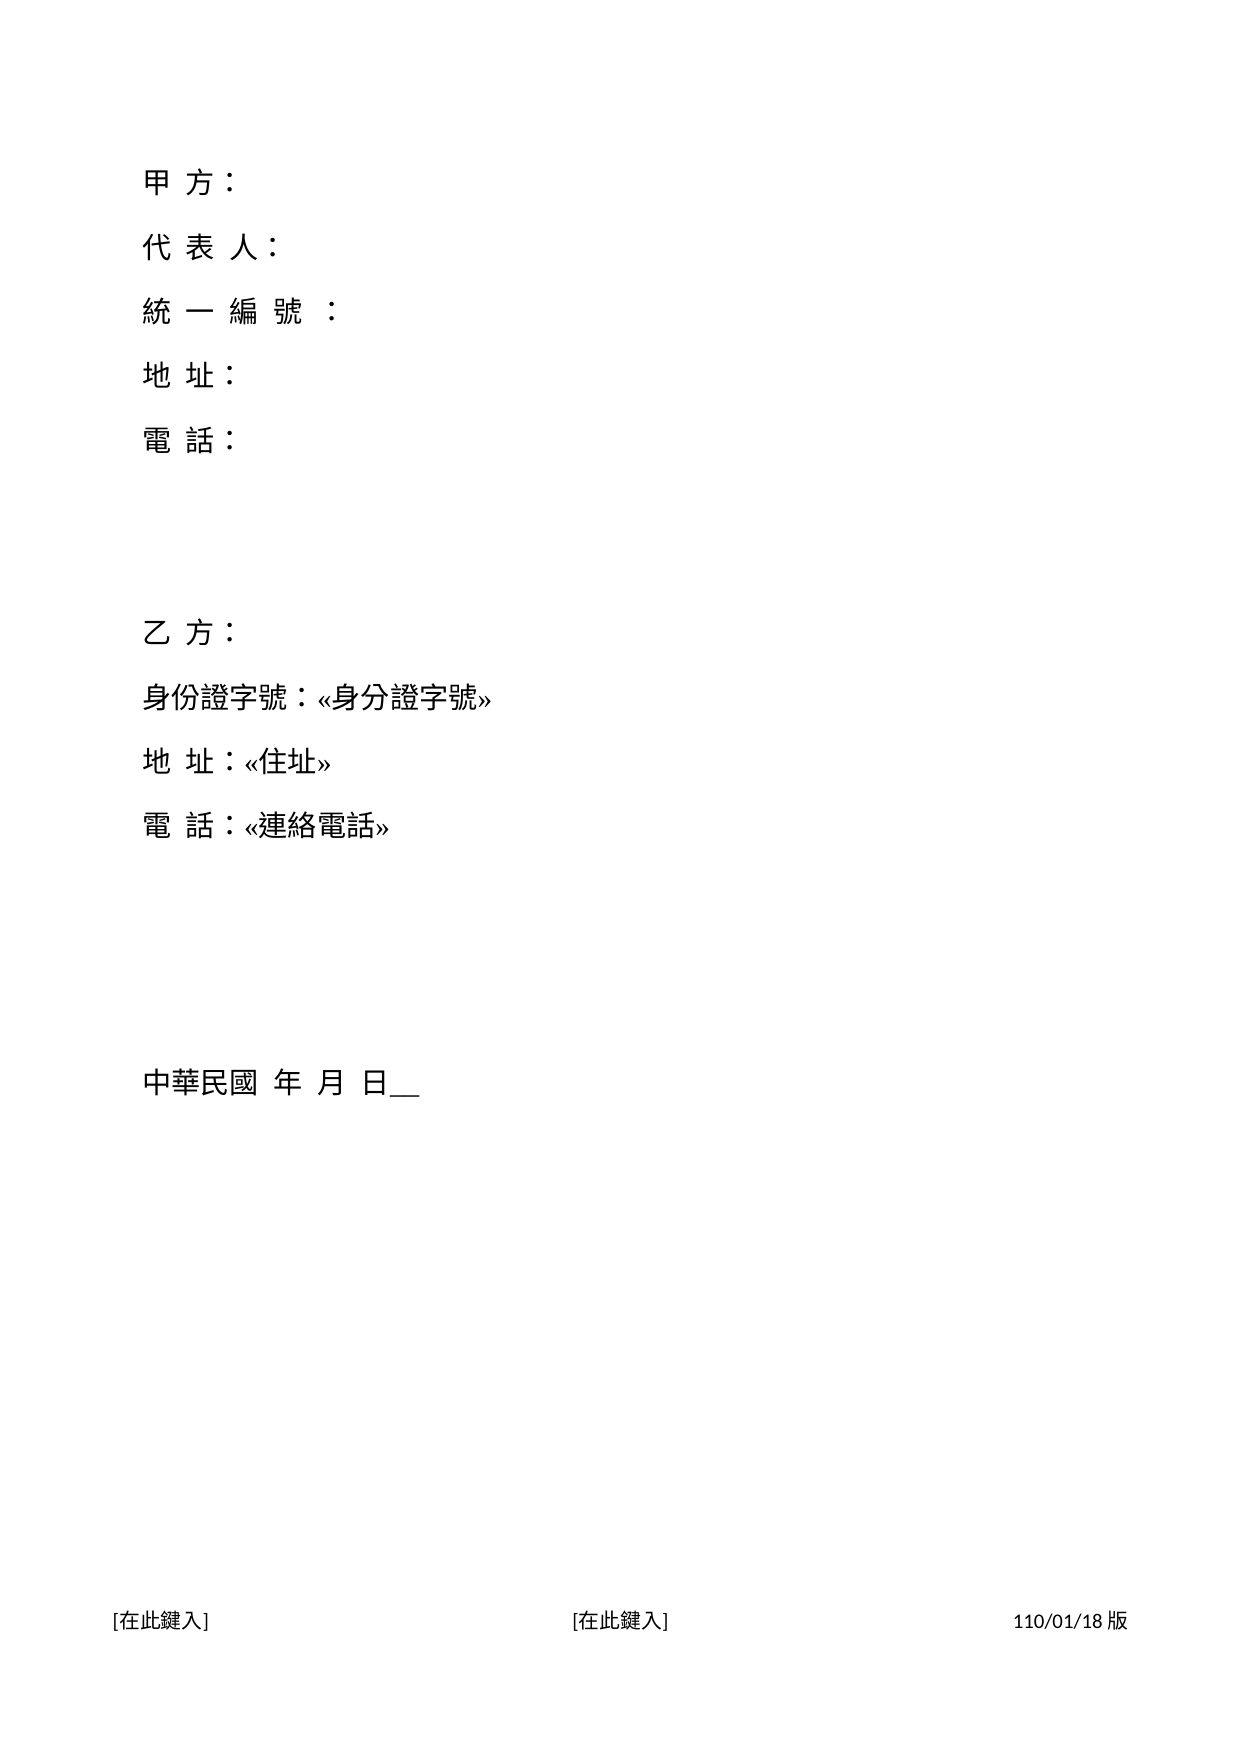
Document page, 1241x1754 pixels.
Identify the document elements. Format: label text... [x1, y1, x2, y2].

text 統 一 編 號 ： [142, 289, 1101, 331]
text 代 表 人： [142, 225, 1101, 266]
text 電 話：«連絡電話» [142, 803, 1101, 845]
text 甲 方： [142, 161, 1101, 202]
text 乙 方： [142, 610, 1101, 652]
text 電 話： [142, 418, 1101, 459]
text 地 址：«住址» [142, 739, 1101, 781]
text 身份證字號：«身分證字號» [142, 675, 1101, 716]
text 地 址： [142, 353, 1101, 395]
text 中華民國 年 月 日__ [142, 1060, 1101, 1102]
